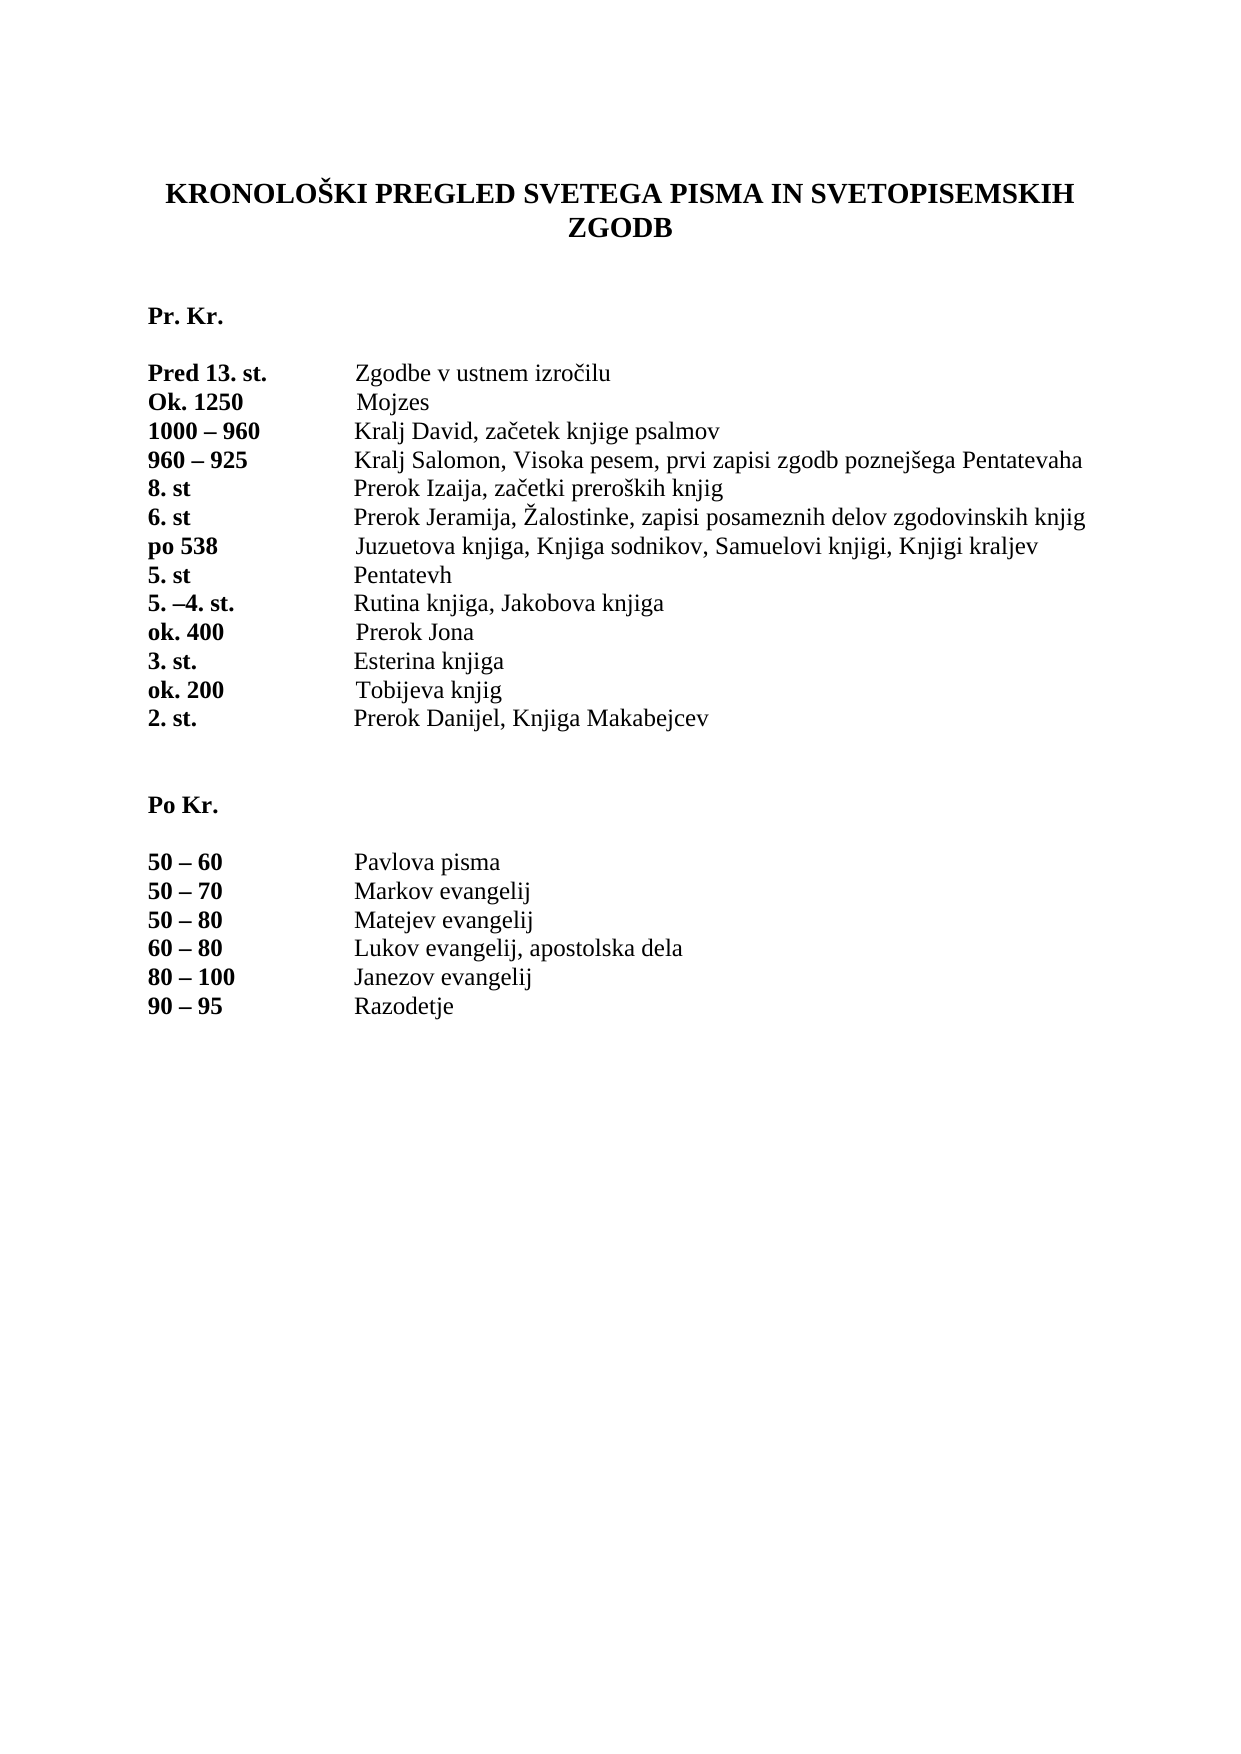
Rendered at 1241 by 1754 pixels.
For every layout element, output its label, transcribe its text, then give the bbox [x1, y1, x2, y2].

text Po Kr. [148, 790, 1092, 818]
text Pred 13. st. Zgodbe v ustnem izročilu [148, 358, 1092, 387]
text Pr. Kr. [148, 301, 1092, 330]
text 5. st Pentatevh [148, 560, 1092, 588]
text 80 – 100 Janezov evangelij [148, 962, 1092, 991]
text 60 – 80 Lukov evangelij, apostolska dela [148, 933, 1092, 962]
text 50 – 60 Pavlova pisma [148, 847, 1092, 876]
text 50 – 70 Markov evangelij [148, 876, 1092, 905]
text 2. st. Prerok Danijel, Knjiga Makabejcev [148, 703, 1092, 732]
text 960 – 925 Kralj Salomon, Visoka pesem, prvi zapisi zgodb poznejšega Pentatevaha [148, 445, 1092, 473]
text 90 – 95 Razodetje [148, 991, 1092, 1020]
text 50 – 80 Matejev evangelij [148, 905, 1092, 933]
text ok. 400 Prerok Jona [148, 617, 1092, 646]
text po 538 Juzuetova knjiga, Knjiga sodnikov, Samuelovi knjigi, Knjigi kraljev [148, 531, 1092, 560]
text 6. st Prerok Jeramija, Žalostinke, zapisi posameznih delov zgodovinskih knjig [148, 502, 1092, 531]
text Ok. 1250 Mojzes [148, 387, 1092, 416]
text KRONOLOŠKI PREGLED SVETEGA PISMA IN SVETOPISEMSKIH ZGODB [148, 176, 1092, 243]
text ok. 200 Tobijeva knjig [148, 675, 1092, 703]
text 1000 – 960 Kralj David, začetek knjige psalmov [148, 416, 1092, 445]
text 3. st. Esterina knjiga [148, 646, 1092, 675]
text 8. st Prerok Izaija, začetki preroških knjig [148, 473, 1092, 502]
text 5. –4. st. Rutina knjiga, Jakobova knjiga [148, 588, 1092, 617]
